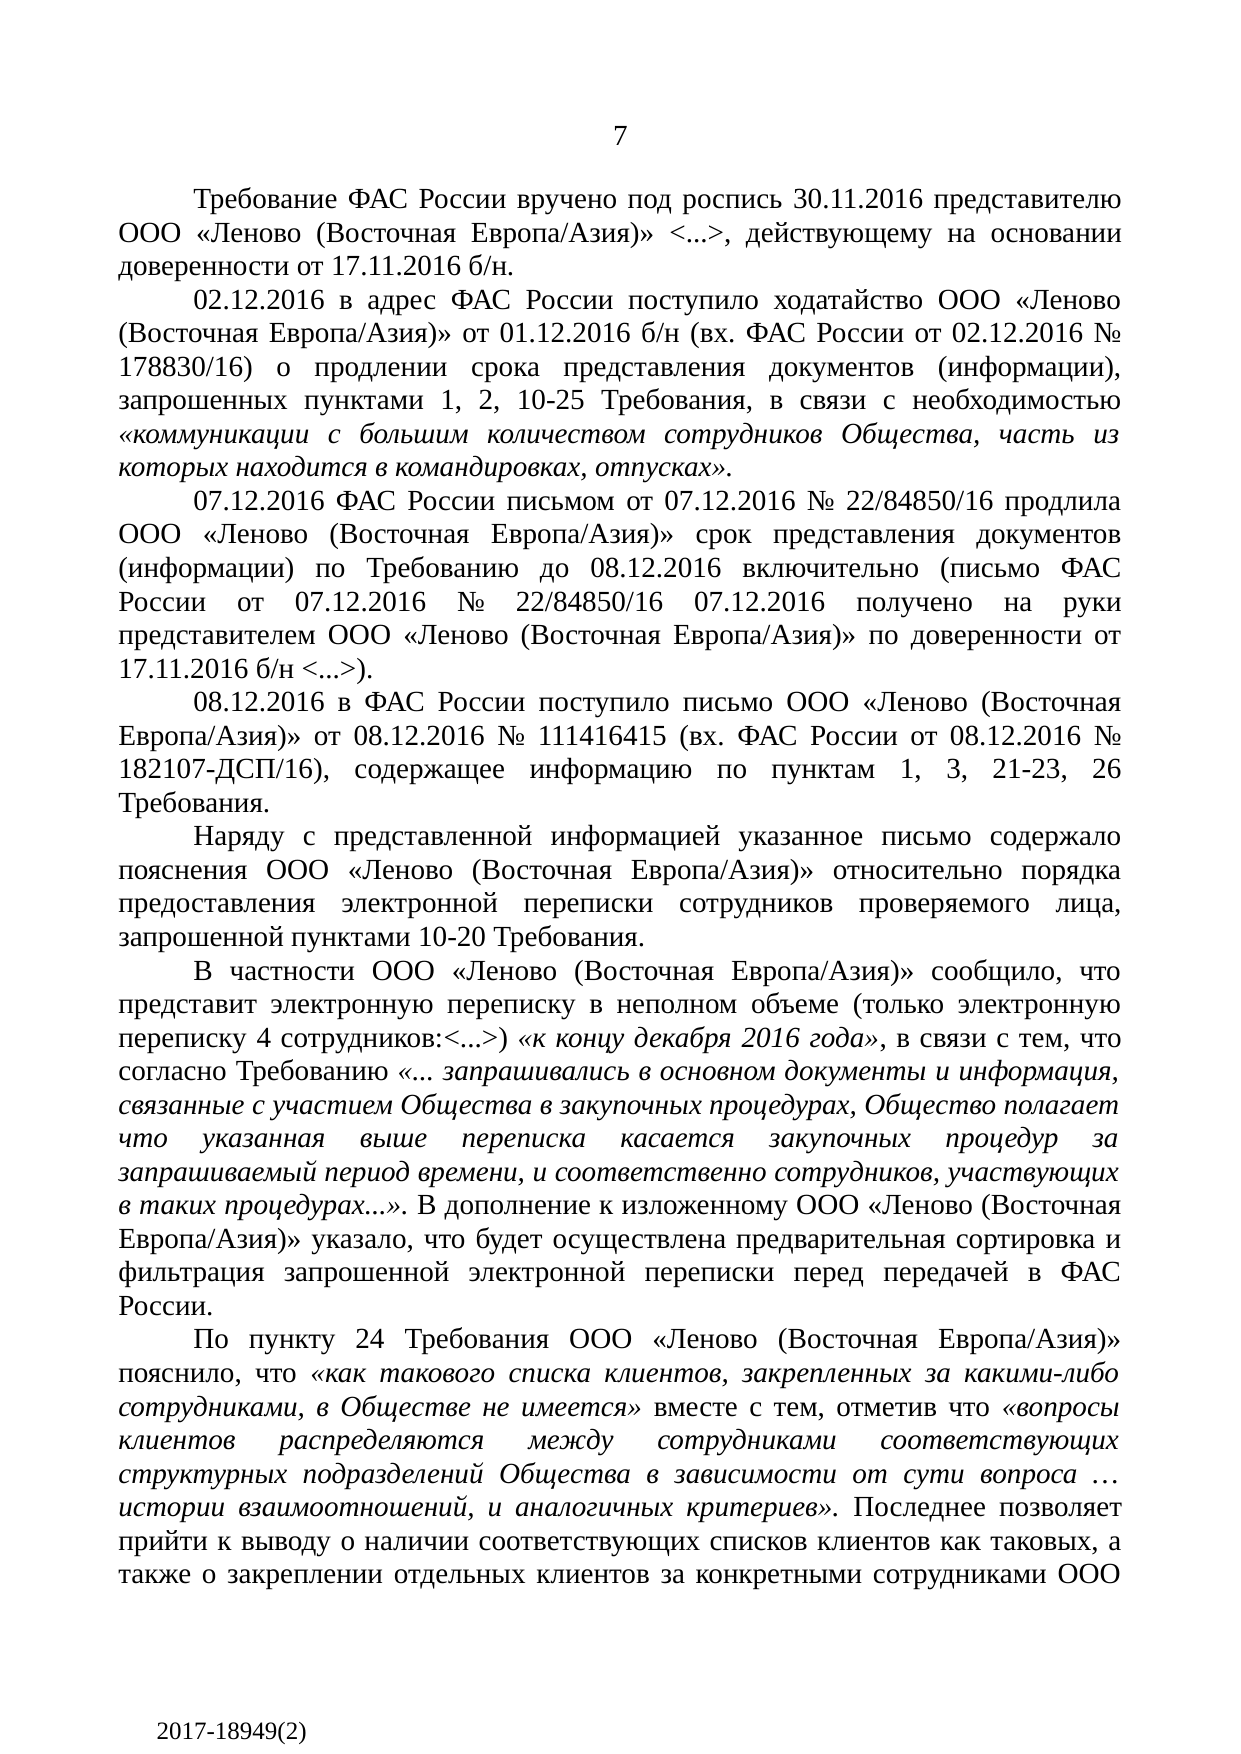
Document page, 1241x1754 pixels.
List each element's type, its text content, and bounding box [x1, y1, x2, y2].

text 02.12.2016 в адрес ФАС России поступило ходатайство ООО «Леново (Восточная Европа/Азия)» от 01.12.2016 б/н (вх. ФАС России от 02.12.2016 № 178830/16) о продлении срока представления документов (информации), запрошенных пунктами 1, 2, 10-25 Требования, в связи с необходимостью «коммуникации с большим количеством сотрудников Общества, часть из которых находится в командировках, отпусках». [118, 282, 1122, 483]
text В частности ООО «Леново (Восточная Европа/Азия)» сообщило, что представит электронную переписку в неполном объеме (только электронную переписку 4 сотрудников:<...>) «к концу декабря 2016 года», в связи с тем, что согласно Требованию «... запрашивались в основном документы и информация, связанные с участием Общества в закупочных процедурах, Общество полагает что указанная выше переписка касается закупочных процедур за запрашиваемый период времени, и соответственно сотрудников, участвующих в таких процедурах...». В дополнение к изложенному ООО «Леново (Восточная Европа/Азия)» указало, что будет осуществлена предварительная сортировка и фильтрация запрошенной электронной переписки перед передачей в ФАС России. [118, 953, 1122, 1322]
text 07.12.2016 ФАС России письмом от 07.12.2016 № 22/84850/16 продлила ООО «Леново (Восточная Европа/Азия)» срок представления документов (информации) по Требованию до 08.12.2016 включительно (письмо ФАС России от 07.12.2016 № 22/84850/16 07.12.2016 получено на руки представителем ООО «Леново (Восточная Европа/Азия)» по доверенности от 17.11.2016 б/н <...>). [118, 483, 1122, 684]
text Требование ФАС России вручено под роспись 30.11.2016 представителю ООО «Леново (Восточная Европа/Азия)» <...>, действующему на основании доверенности от 17.11.2016 б/н. [118, 181, 1122, 282]
text По пункту 24 Требования ООО «Леново (Восточная Европа/Азия)» пояснило, что «как такового списка клиентов, закрепленных за какими-либо сотрудниками, в Обществе не имеется» вместе с тем, отметив что «вопросы клиентов распределяются между сотрудниками соответствующих структурных подразделений Общества в зависимости от сути вопроса … истории взаимоотношений, и аналогичных критериев». Последнее позволяет прийти к выводу о наличии соответствующих списков клиентов как таковых, а также о закреплении отдельных клиентов за конкретными сотрудниками ООО [118, 1322, 1122, 1590]
text Наряду с представленной информацией указанное письмо содержало пояснения ООО «Леново (Восточная Европа/Азия)» относительно порядка предоставления электронной переписки сотрудников проверяемого лица, запрошенной пунктами 10-20 Требования. [118, 818, 1122, 953]
text 08.12.2016 в ФАС России поступило письмо ООО «Леново (Восточная Европа/Азия)» от 08.12.2016 № 111416415 (вх. ФАС России от 08.12.2016 № 182107-ДСП/16), содержащее информацию по пунктам 1, 3, 21-23, 26 Требования. [118, 684, 1122, 818]
